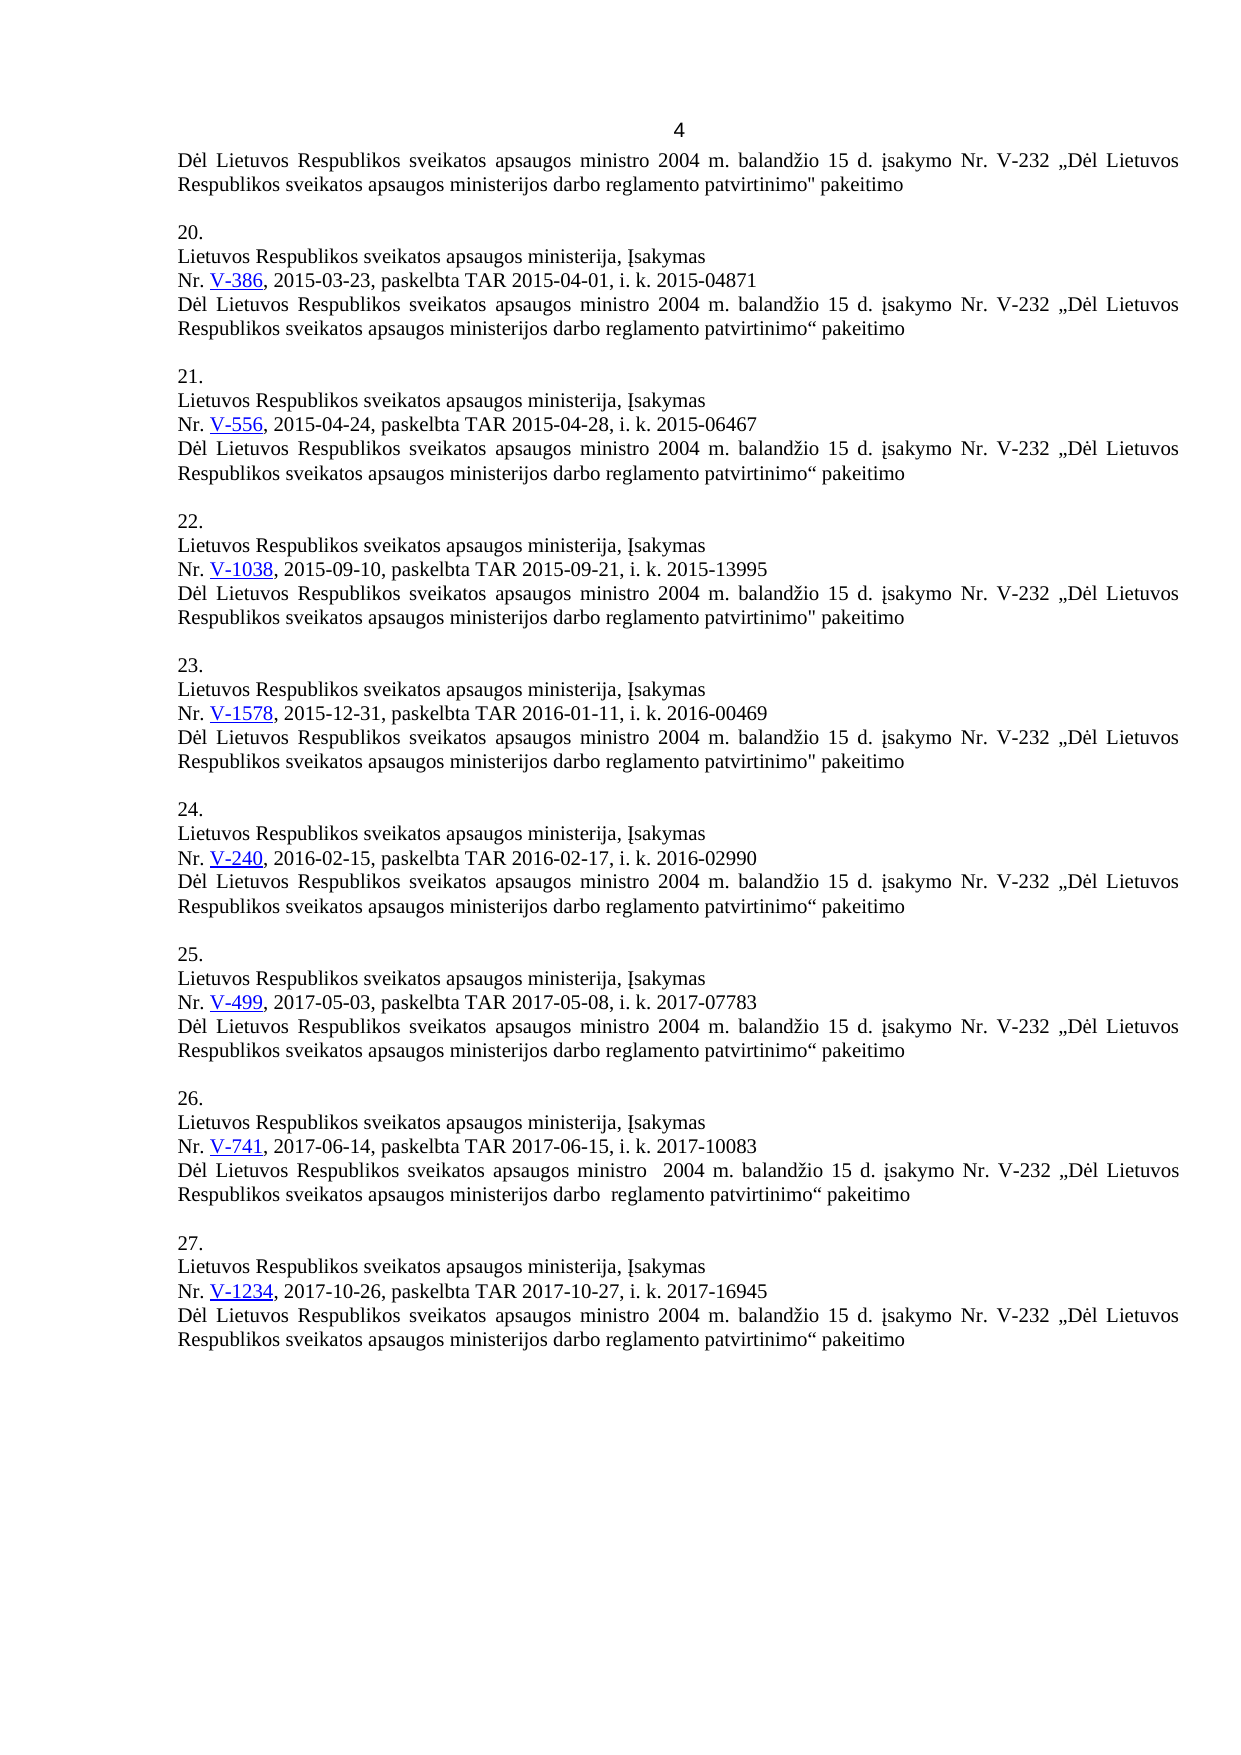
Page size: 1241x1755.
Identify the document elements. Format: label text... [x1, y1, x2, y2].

text 27. [177, 1230, 1181, 1254]
text 25. [177, 942, 1181, 966]
text Nr. V-386, 2015-03-23, paskelbta TAR 2015-04-01, i. k. 2015-04871 [177, 268, 1181, 292]
text Lietuvos Respublikos sveikatos apsaugos ministerija, Įsakymas [177, 244, 1181, 268]
text Lietuvos Respublikos sveikatos apsaugos ministerija, Įsakymas [177, 821, 1181, 845]
text Dėl Lietuvos Respublikos sveikatos apsaugos ministro 2004 m. balandžio 15 d. įsakymo Nr. V-232 „Dėl Lietuvos Respublikos sveikatos apsaugos ministerijos darbo reglamento patvirtinimo" pakeitimo [177, 725, 1181, 773]
text 23. [177, 653, 1181, 677]
text Nr. V-741, 2017-06-14, paskelbta TAR 2017-06-15, i. k. 2017-10083 [177, 1134, 1181, 1158]
text Lietuvos Respublikos sveikatos apsaugos ministerija, Įsakymas [177, 966, 1181, 990]
text Nr. V-1038, 2015-09-10, paskelbta TAR 2015-09-21, i. k. 2015-13995 [177, 557, 1181, 581]
text 21. [177, 364, 1181, 388]
text Dėl Lietuvos Respublikos sveikatos apsaugos ministro 2004 m. balandžio 15 d. įsakymo Nr. V-232 „Dėl Lietuvos Respublikos sveikatos apsaugos ministerijos darbo reglamento patvirtinimo“ pakeitimo [177, 1303, 1181, 1351]
text 24. [177, 797, 1181, 821]
text Nr. V-240, 2016-02-15, paskelbta TAR 2016-02-17, i. k. 2016-02990 [177, 845, 1181, 869]
text Dėl Lietuvos Respublikos sveikatos apsaugos ministro 2004 m. balandžio 15 d. įsakymo Nr. V-232 „Dėl Lietuvos Respublikos sveikatos apsaugos ministerijos darbo reglamento patvirtinimo“ pakeitimo [177, 1014, 1181, 1062]
text Dėl Lietuvos Respublikos sveikatos apsaugos ministro 2004 m. balandžio 15 d. įsakymo Nr. V-232 „Dėl Lietuvos Respublikos sveikatos apsaugos ministerijos darbo reglamento patvirtinimo“ pakeitimo [177, 869, 1181, 918]
text Lietuvos Respublikos sveikatos apsaugos ministerija, Įsakymas [177, 677, 1181, 701]
text Lietuvos Respublikos sveikatos apsaugos ministerija, Įsakymas [177, 1254, 1181, 1278]
text Lietuvos Respublikos sveikatos apsaugos ministerija, Įsakymas [177, 1110, 1181, 1134]
text Dėl Lietuvos Respublikos sveikatos apsaugos ministro 2004 m. balandžio 15 d. įsakymo Nr. V-232 „Dėl Lietuvos Respublikos sveikatos apsaugos ministerijos darbo reglamento patvirtinimo“ pakeitimo [177, 292, 1181, 340]
text Dėl Lietuvos Respublikos sveikatos apsaugos ministro 2004 m. balandžio 15 d. įsakymo Nr. V-232 „Dėl Lietuvos Respublikos sveikatos apsaugos ministerijos darbo reglamento patvirtinimo“ pakeitimo [177, 1158, 1181, 1206]
text Lietuvos Respublikos sveikatos apsaugos ministerija, Įsakymas [177, 388, 1181, 412]
text Dėl Lietuvos Respublikos sveikatos apsaugos ministro 2004 m. balandžio 15 d. įsakymo Nr. V-232 „Dėl Lietuvos Respublikos sveikatos apsaugos ministerijos darbo reglamento patvirtinimo“ pakeitimo [177, 436, 1181, 484]
text 26. [177, 1086, 1181, 1110]
text Nr. V-1578, 2015-12-31, paskelbta TAR 2016-01-11, i. k. 2016-00469 [177, 701, 1181, 725]
text Lietuvos Respublikos sveikatos apsaugos ministerija, Įsakymas [177, 533, 1181, 557]
text 20. [177, 220, 1181, 244]
text Dėl Lietuvos Respublikos sveikatos apsaugos ministro 2004 m. balandžio 15 d. įsakymo Nr. V-232 „Dėl Lietuvos Respublikos sveikatos apsaugos ministerijos darbo reglamento patvirtinimo" pakeitimo [177, 581, 1181, 629]
text 22. [177, 508, 1181, 533]
text Nr. V-1234, 2017-10-26, paskelbta TAR 2017-10-27, i. k. 2017-16945 [177, 1278, 1181, 1303]
text Nr. V-556, 2015-04-24, paskelbta TAR 2015-04-28, i. k. 2015-06467 [177, 412, 1181, 436]
text Dėl Lietuvos Respublikos sveikatos apsaugos ministro 2004 m. balandžio 15 d. įsakymo Nr. V-232 „Dėl Lietuvos Respublikos sveikatos apsaugos ministerijos darbo reglamento patvirtinimo'' pakeitimo [177, 148, 1181, 196]
text Nr. V-499, 2017-05-03, paskelbta TAR 2017-05-08, i. k. 2017-07783 [177, 990, 1181, 1014]
